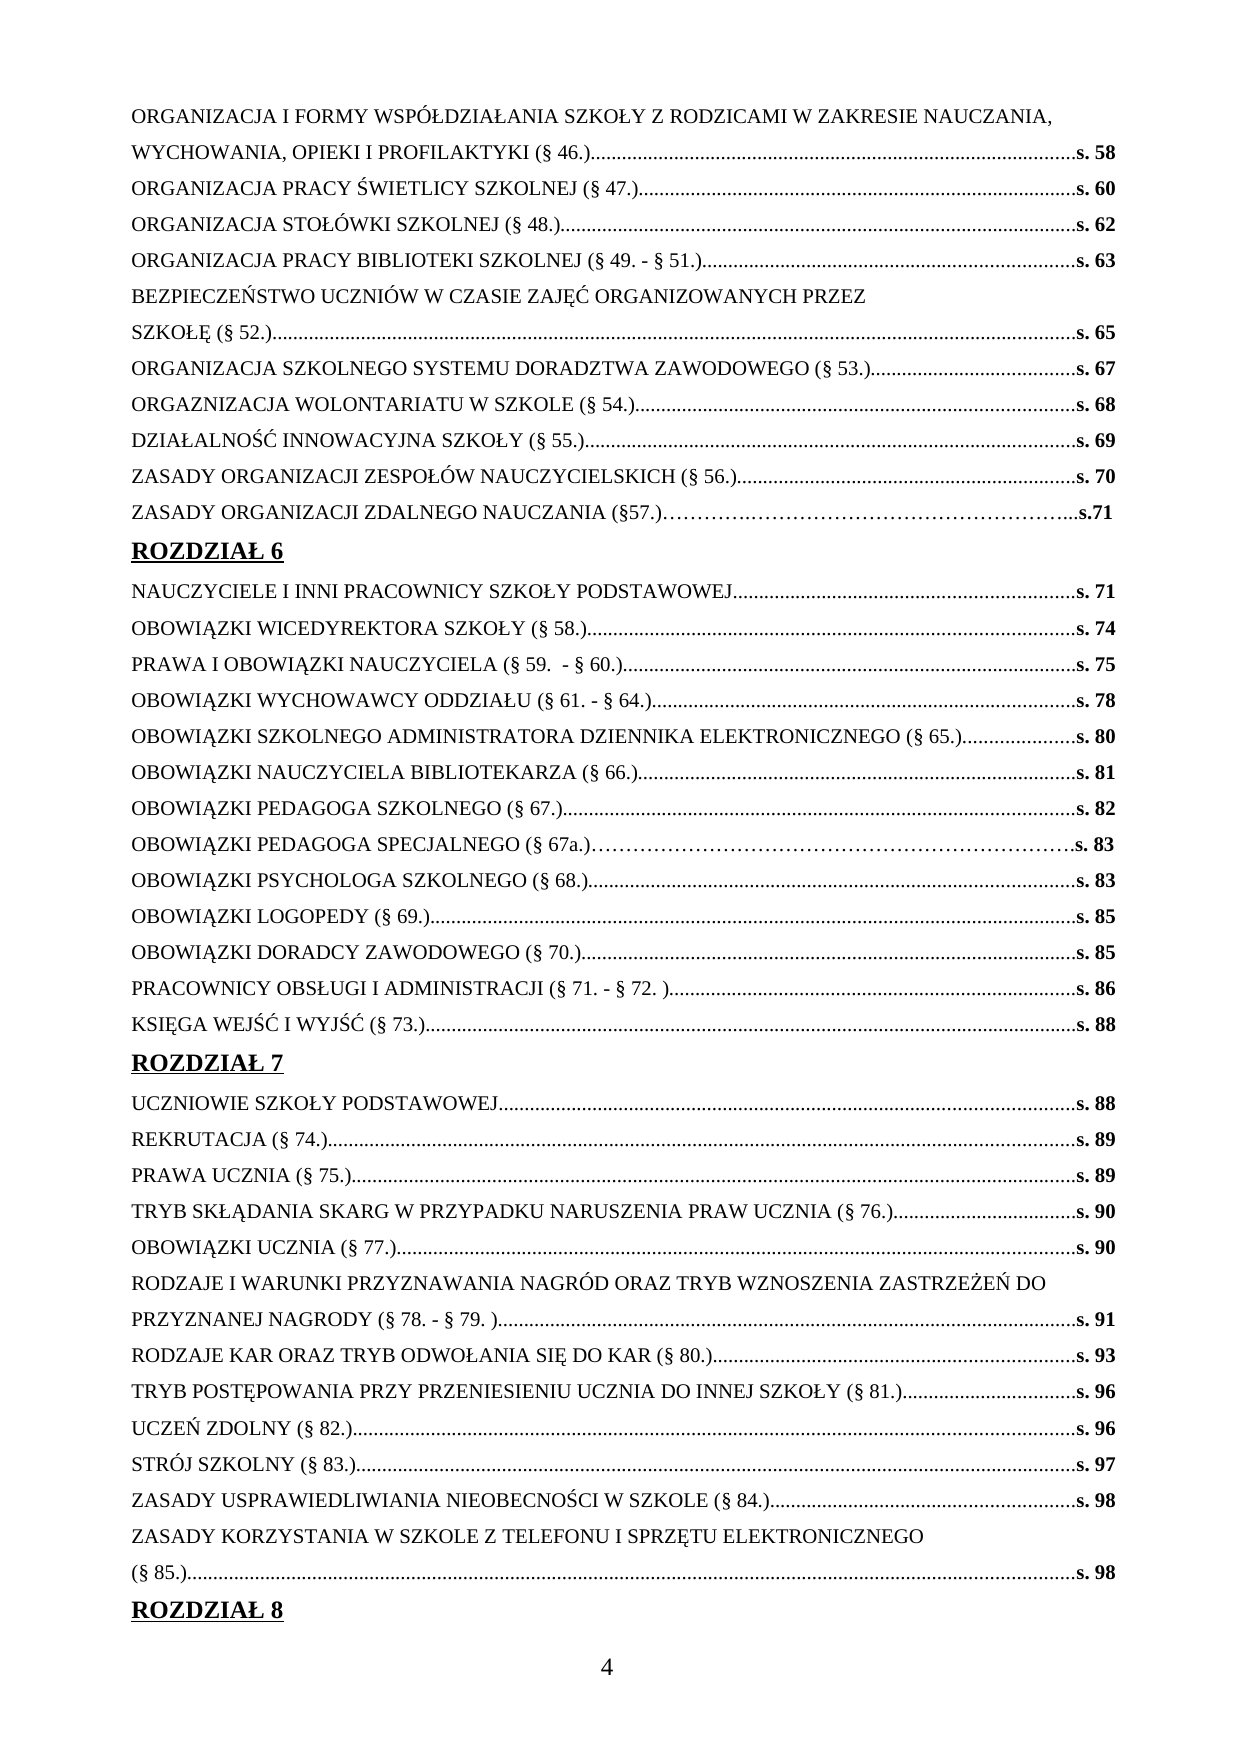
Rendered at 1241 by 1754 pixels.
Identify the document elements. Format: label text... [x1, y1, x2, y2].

text ORGAZNIZACJA WOLONTARIATU W SZKOLE (§ 54.) s. 68 [131, 392, 1125, 416]
text UCZEŃ ZDOLNY (§ 82.) s. 96 [131, 1415, 1125, 1439]
text PRAWA UCZNIA (§ 75.) s. 89 [131, 1163, 1125, 1187]
text OBOWIĄZKI WICEDYREKTORA SZKOŁY (§ 58.) s. 74 [131, 615, 1125, 639]
text BEZPIECZEŃSTWO UCZNIÓW W CZASIE ZAJĘĆ ORGANIZOWANYCH PRZEZ SZKOŁĘ (§ 52.) s. 65 [131, 284, 1125, 344]
text UCZNIOWIE SZKOŁY PODSTAWOWEJ s. 88 [131, 1091, 1125, 1115]
text PRACOWNICY OBSŁUGI I ADMINISTRACJI (§ 71. - § 72. ) s. 86 [131, 976, 1125, 1000]
text OBOWIĄZKI NAUCZYCIELA BIBLIOTEKARZA (§ 66.) s. 81 [131, 759, 1125, 784]
text ROZDZIAŁ 7 [131, 1048, 1125, 1077]
text ZASADY USPRAWIEDLIWIANIA NIEOBECNOŚCI W SZKOLE (§ 84.) s. 98 [131, 1487, 1125, 1512]
text OBOWIĄZKI DORADCY ZAWODOWEGO (§ 70.) s. 85 [131, 940, 1125, 964]
text STRÓJ SZKOLNY (§ 83.) s. 97 [131, 1451, 1125, 1476]
text ROZDZIAŁ 6 [131, 536, 1125, 565]
text TRYB SKŁĄDANIA SKARG W PRZYPADKU NARUSZENIA PRAW UCZNIA (§ 76.) s. 90 [131, 1199, 1125, 1223]
text OBOWIĄZKI LOGOPEDY (§ 69.) s. 85 [131, 904, 1125, 928]
text DZIAŁALNOŚĆ INNOWACYJNA SZKOŁY (§ 55.) s. 69 [131, 428, 1125, 452]
text ZASADY ORGANIZACJI ZESPOŁÓW NAUCZYCIELSKICH (§ 56.) s. 70 [131, 464, 1125, 488]
text REKRUTACJA (§ 74.) s. 89 [131, 1127, 1125, 1151]
text ORGANIZACJA SZKOLNEGO SYSTEMU DORADZTWA ZAWODOWEGO (§ 53.) s. 67 [131, 356, 1125, 380]
text ORGANIZACJA PRACY BIBLIOTEKI SZKOLNEJ (§ 49. - § 51.) s. 63 [131, 248, 1125, 272]
text NAUCZYCIELE I INNI PRACOWNICY SZKOŁY PODSTAWOWEJ s. 71 [131, 579, 1125, 603]
text OBOWIĄZKI PEDAGOGA SZKOLNEGO (§ 67.) s. 82 [131, 796, 1125, 820]
text ORGANIZACJA STOŁÓWKI SZKOLNEJ (§ 48.) s. 62 [131, 212, 1125, 236]
text ROZDZIAŁ 8 [131, 1596, 1125, 1624]
text ORGANIZACJA I FORMY WSPÓŁDZIAŁANIA SZKOŁY Z RODZICAMI W ZAKRESIE NAUCZANIA, WYCHOWANIA, OPIEKI I PROFILAKTYKI (§ 46.) s. 58 [131, 104, 1125, 164]
text RODZAJE KAR ORAZ TRYB ODWOŁANIA SIĘ DO KAR (§ 80.) s. 93 [131, 1343, 1125, 1367]
text TRYB POSTĘPOWANIA PRZY PRZENIESIENIU UCZNIA DO INNEJ SZKOŁY (§ 81.) s. 96 [131, 1379, 1125, 1403]
text OBOWIĄZKI WYCHOWAWCY ODDZIAŁU (§ 61. - § 64.) s. 78 [131, 687, 1125, 712]
text ZASADY KORZYSTANIA W SZKOLE Z TELEFONU I SPRZĘTU ELEKTRONICZNEGO (§ 85.) s. 98 [131, 1523, 1125, 1584]
text ORGANIZACJA PRACY ŚWIETLICY SZKOLNEJ (§ 47.) s. 60 [131, 176, 1125, 200]
text OBOWIĄZKI PSYCHOLOGA SZKOLNEGO (§ 68.) s. 83 [131, 868, 1125, 892]
text RODZAJE I WARUNKI PRZYZNAWANIA NAGRÓD ORAZ TRYB WZNOSZENIA ZASTRZEŻEŃ DO PRZYZNANEJ NAGRODY (§ 78. - § 79. ) s. 91 [131, 1271, 1125, 1331]
text OBOWIĄZKI UCZNIA (§ 77.) s. 90 [131, 1235, 1125, 1259]
text OBOWIĄZKI SZKOLNEGO ADMINISTRATORA DZIENNIKA ELEKTRONICZNEGO (§ 65.) s. 80 [131, 723, 1125, 748]
text OBOWIĄZKI PEDAGOGA SPECJALNEGO (§ 67a.)…………………………………………………………….s. 83 [131, 832, 1125, 856]
text KSIĘGA WEJŚĆ I WYJŚĆ (§ 73.).............................................................................................................................s. 88 [131, 1012, 1125, 1036]
text ZASADY ORGANIZACJI ZDALNEGO NAUCZANIA (§57.)………….………………………………………...s.71 [131, 500, 1125, 524]
text PRAWA I OBOWIĄZKI NAUCZYCIELA (§ 59. - § 60.) s. 75 [131, 651, 1125, 676]
